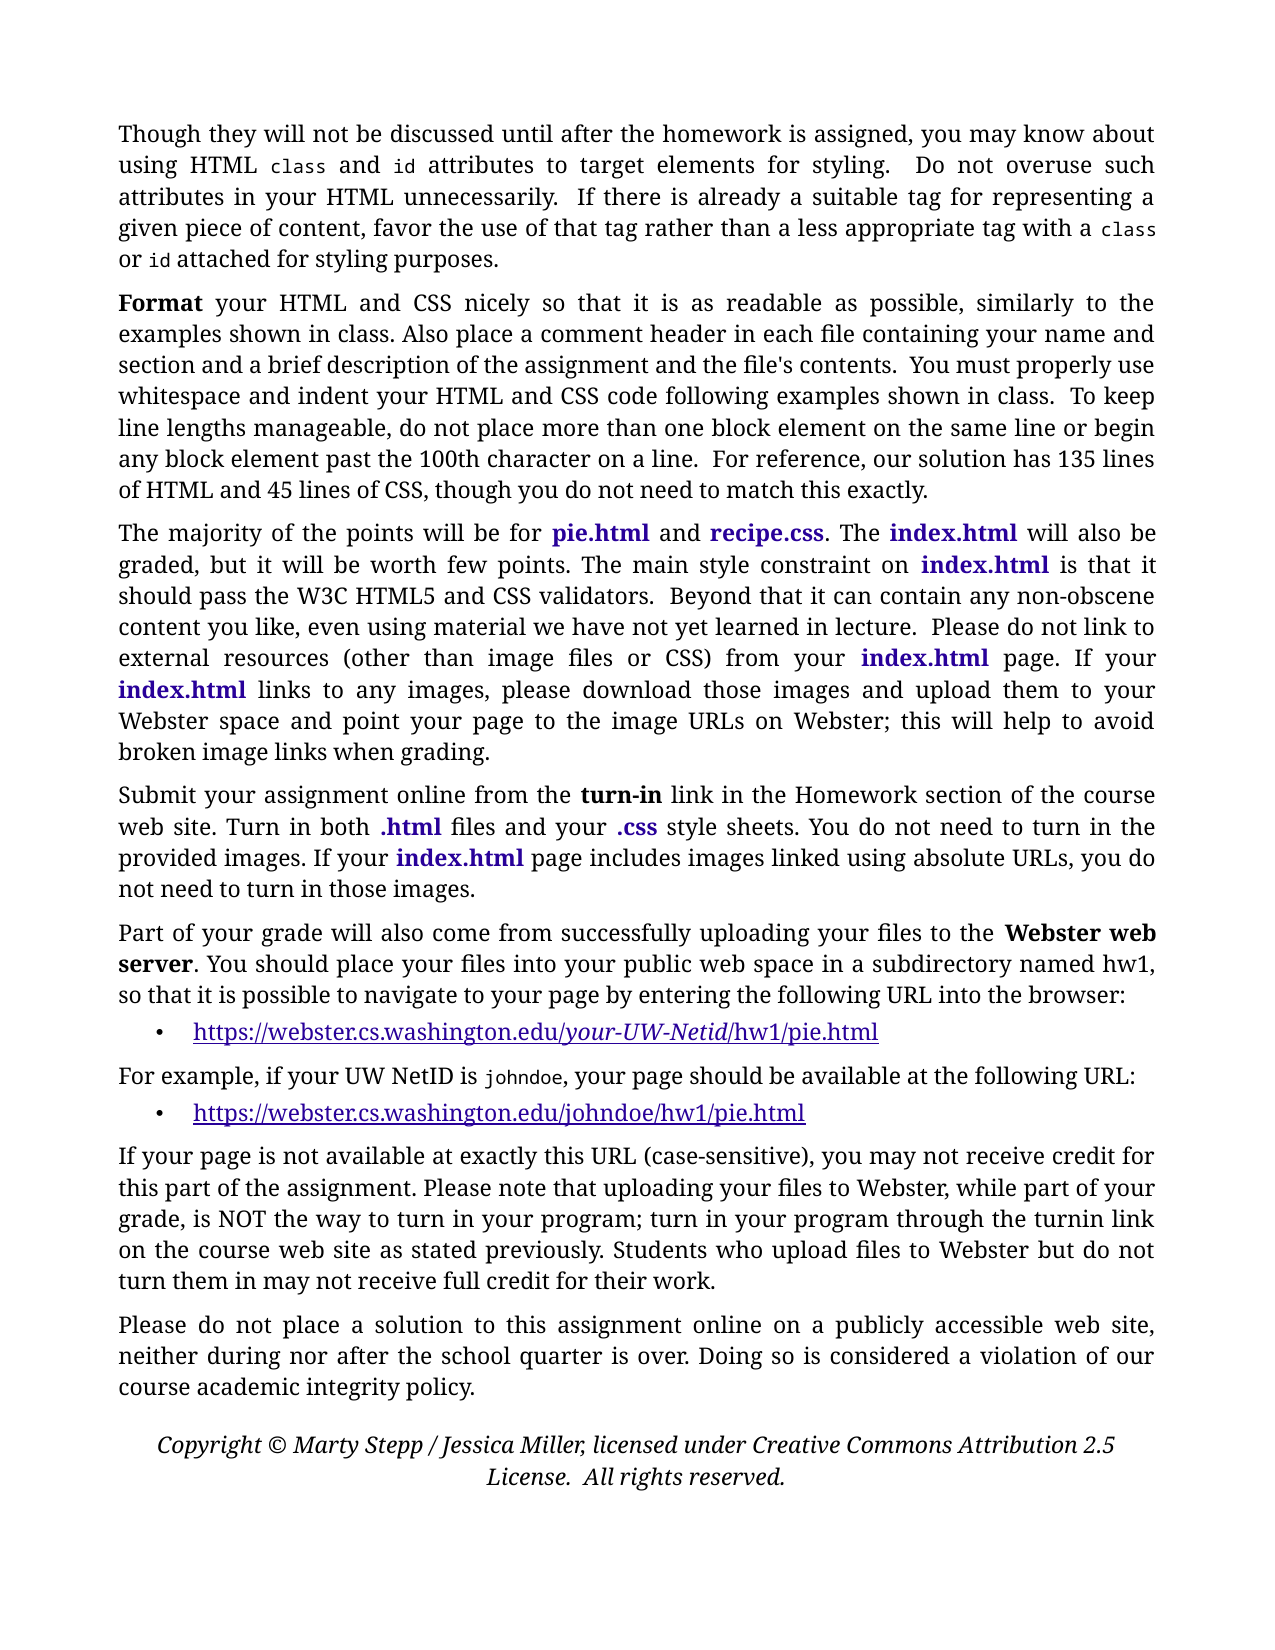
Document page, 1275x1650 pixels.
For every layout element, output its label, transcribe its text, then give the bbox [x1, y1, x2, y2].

text Copyright © Marty Stepp / Jessica Miller, licensed under Creative Commons Attribution 2.5 License. All rights reserved. [118, 1429, 1157, 1492]
text Though they will not be discussed until after the homework is assigned, you may know about using HTML class and id attributes to target elements for styling. Do not overuse such attributes in your HTML unnecessarily. If there is already a suitable tag for representing a given piece of content, favor the use of that tag rather than a less appropriate tag with a class or id attached for styling purposes. [118, 118, 1157, 274]
text Part of your grade will also come from successfully uploading your files to the Webster web server. You should place your files into your public web space in a subdirectory named hw1, so that it is possible to navigate to your page by entering the following URL into the browser: [118, 916, 1157, 1010]
list https://webster.cs.washington.edu/your-UW-Netid/hw1/pie.html [156, 1016, 1157, 1047]
text If your page is not available at exactly this URL (case-sensitive), you may not receive credit for this part of the assignment. Please note that uploading your files to Webster, while part of your grade, is NOT the way to turn in your program; turn in your program through the turnin link on the course web site as stated previously. Students who upload files to Webster but do not turn them in may not receive full credit for their work. [118, 1140, 1157, 1296]
text The majority of the points will be for pie.html and recipe.css. The index.html will also be graded, but it will be worth few points. The main style constraint on index.html is that it should pass the W3C HTML5 and CSS validators. Beyond that it can contain any non-obscene content you like, even using material we have not yet learned in lecture. Please do not link to external resources (other than image files or CSS) from your index.html page. If your index.html links to any images, please download those images and upload them to your Webster space and point your page to the image URLs on Webster; this will help to avoid broken image links when grading. [118, 517, 1157, 767]
text Format your HTML and CSS nicely so that it is as readable as possible, similarly to the examples shown in class. Also place a comment header in each file containing your name and section and a brief description of the assignment and the file's contents. You must properly use whitespace and indent your HTML and CSS code following examples shown in class. To keep line lengths manageable, do not place more than one block element on the same line or begin any block element past the 100th character on a line. For reference, our solution has 135 lines of HTML and 45 lines of CSS, though you do not need to match this exactly. [118, 286, 1157, 505]
text Submit your assignment online from the turn-in link in the Homework section of the course web site. Turn in both .html files and your .css style sheets. You do not need to turn in the provided images. If your index.html page includes images linked using absolute URLs, you do not need to turn in those images. [118, 779, 1157, 904]
text For example, if your UW NetID is johndoe, your page should be available at the following URL: [118, 1059, 1157, 1091]
list https://webster.cs.washington.edu/johndoe/hw1/pie.html [156, 1097, 1157, 1128]
text Please do not place a solution to this assignment online on a publicly accessible web site, neither during nor after the school quarter is over. Doing so is considered a violation of our course academic integrity policy. [118, 1308, 1157, 1402]
